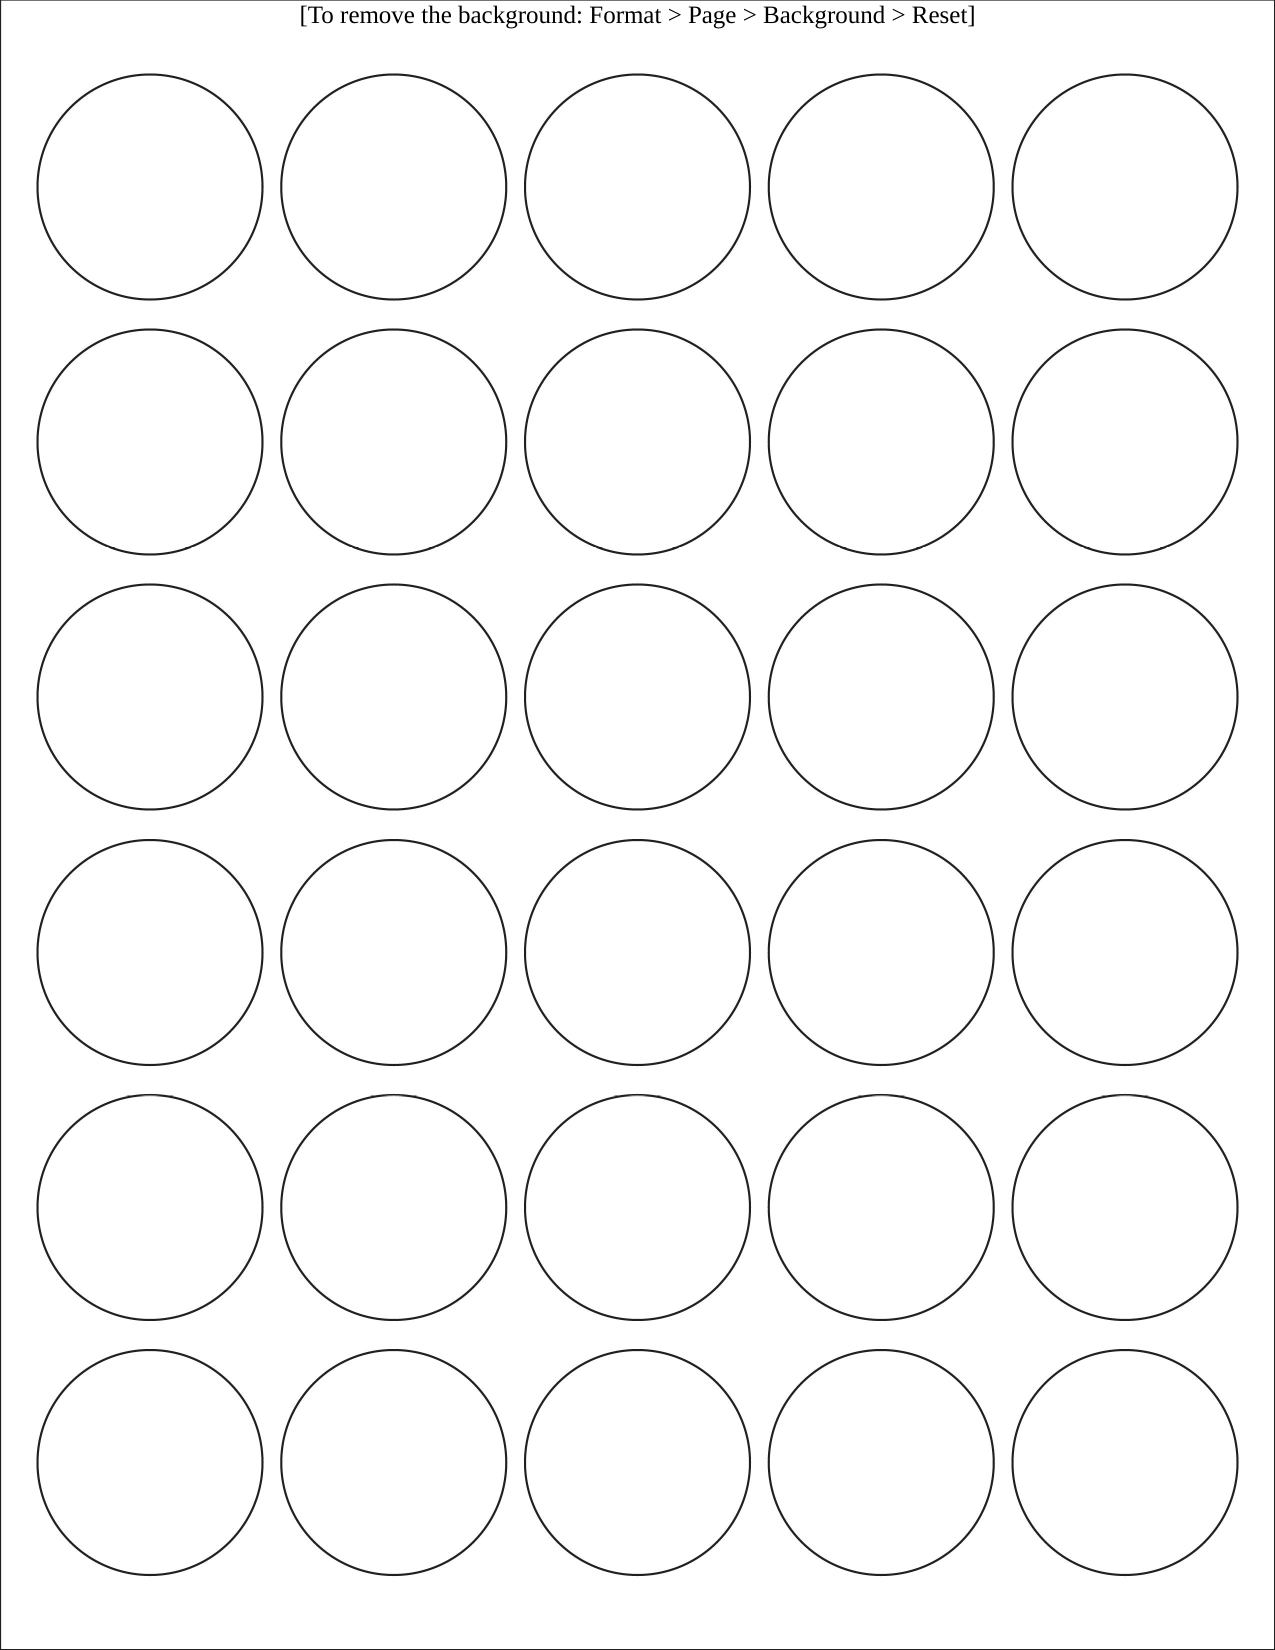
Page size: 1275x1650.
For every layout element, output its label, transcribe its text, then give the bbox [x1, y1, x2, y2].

picture [0, 29, 1275, 1650]
text [To remove the background: Format > Page > Background > Reset] [0, 0, 1275, 29]
